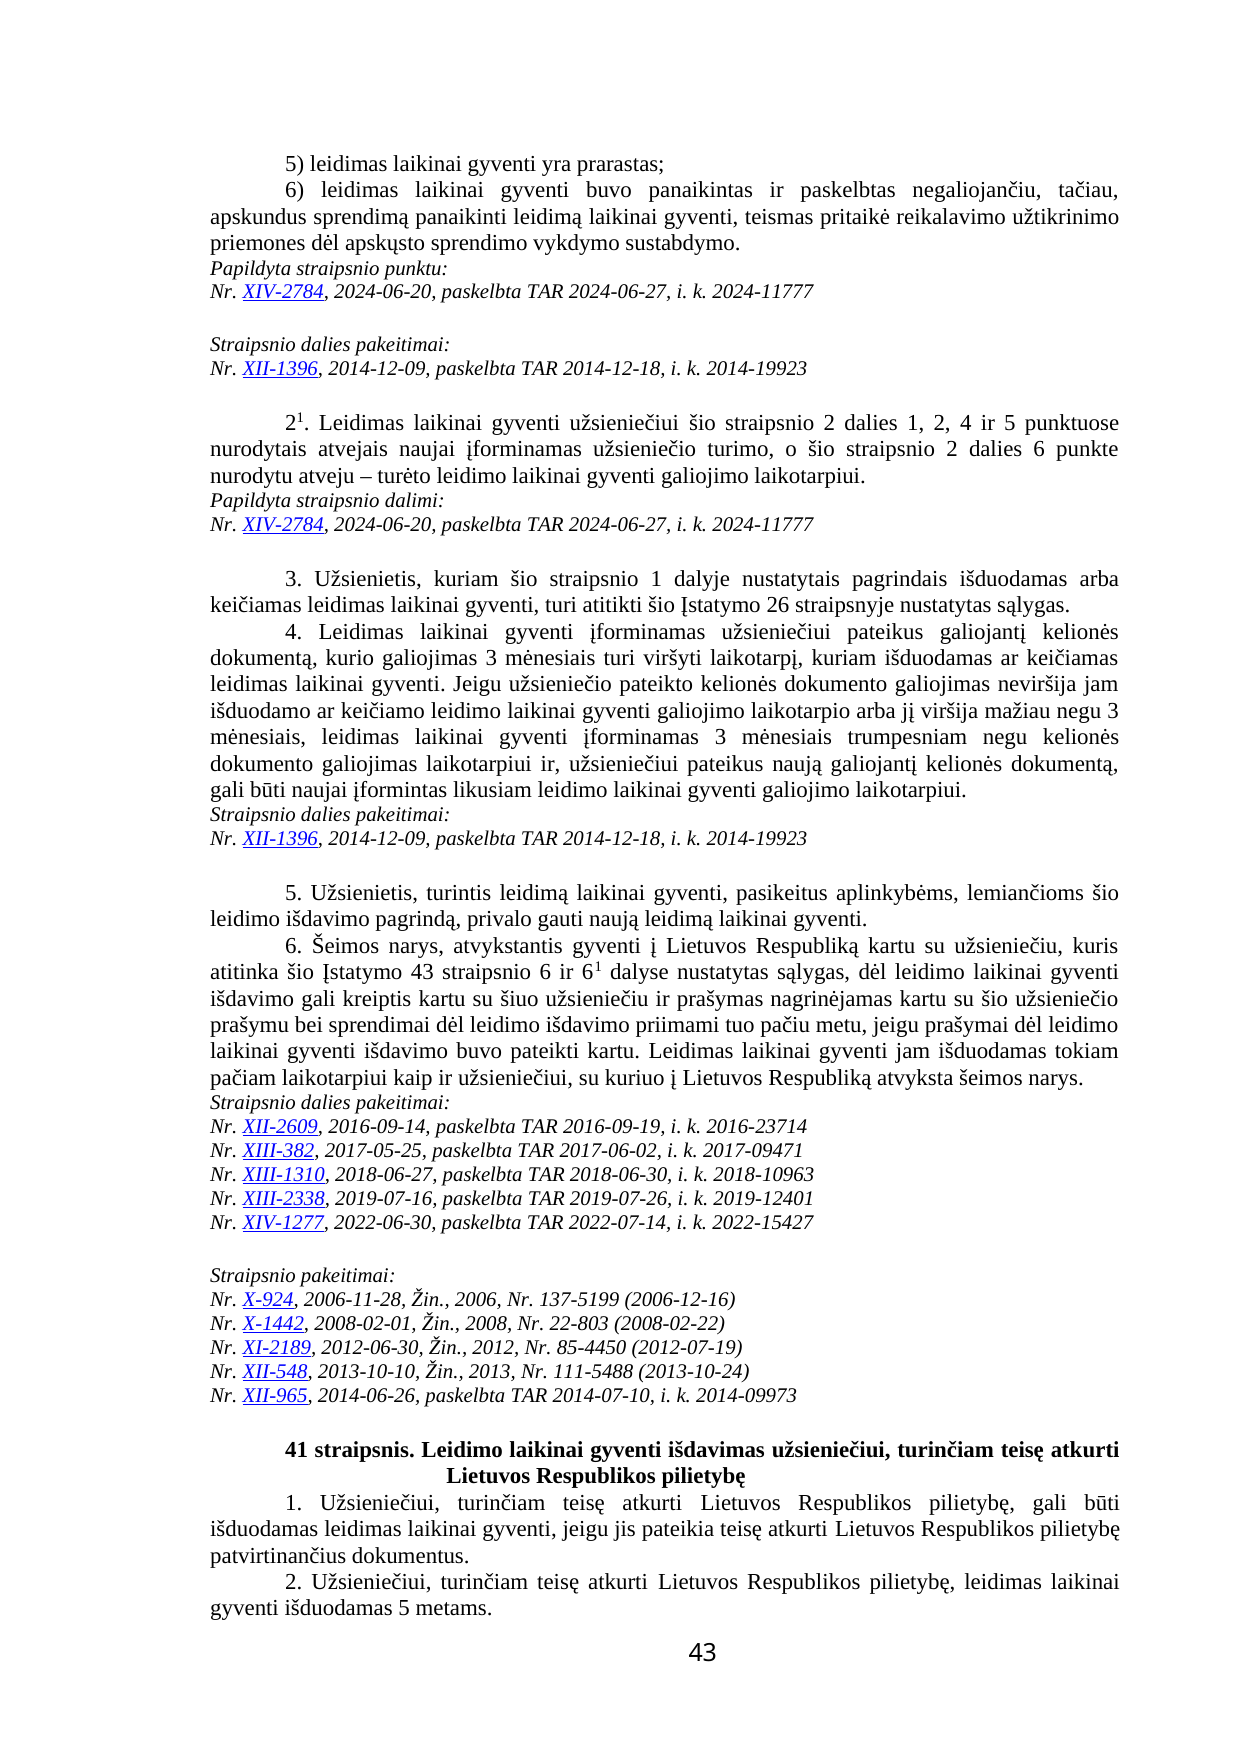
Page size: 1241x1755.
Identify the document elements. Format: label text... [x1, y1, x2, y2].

text Nr. XIII-1310, 2018-06-27, paskelbta TAR 2018-06-30, i. k. 2018-10963 [210, 1162, 1120, 1186]
text 21. Leidimas laikinai gyventi užsieniečiui šio straipsnio 2 dalies 1, 2, 4 ir 5 punktuose nurodytais atvejais naujai įforminamas užsieniečio turimo, o šio straipsnio 2 dalies 6 punkte nurodytu atveju – turėto leidimo laikinai gyventi galiojimo laikotarpiui. [210, 409, 1120, 488]
text 6) leidimas laikinai gyventi buvo panaikintas ir paskelbtas negaliojančiu, tačiau, apskundus sprendimą panaikinti leidimą laikinai gyventi, teismas pritaikė reikalavimo užtikrinimo priemones dėl apskųsto sprendimo vykdymo sustabdymo. [210, 176, 1120, 255]
text Nr. XIV-2784, 2024-06-20, paskelbta TAR 2024-06-27, i. k. 2024-11777 [210, 512, 1120, 536]
text Nr. X-924, 2006-11-28, Žin., 2006, Nr. 137-5199 (2006-12-16) [210, 1287, 1120, 1311]
text Nr. XII-1396, 2014-12-09, paskelbta TAR 2014-12-18, i. k. 2014-19923 [210, 826, 1120, 850]
text 4. Leidimas laikinai gyventi įforminamas užsieniečiui pateikus galiojantį kelionės dokumentą, kurio galiojimas 3 mėnesiais turi viršyti laikotarpį, kuriam išduodamas ar keičiamas leidimas laikinai gyventi. Jeigu užsieniečio pateikto kelionės dokumento galiojimas neviršija jam išduodamo ar keičiamo leidimo laikinai gyventi galiojimo laikotarpio arba jį viršija mažiau negu 3 mėnesiais, leidimas laikinai gyventi įforminamas 3 mėnesiais trumpesniam negu kelionės dokumento galiojimas laikotarpiui ir, užsieniečiui pateikus naują galiojantį kelionės dokumentą, gali būti naujai įformintas likusiam leidimo laikinai gyventi galiojimo laikotarpiui. [210, 618, 1120, 802]
text 1. Užsieniečiui, turinčiam teisę atkurti Lietuvos Respublikos pilietybę, gali būti išduodamas leidimas laikinai gyventi, jeigu jis pateikia teisę atkurti Lietuvos Respublikos pilietybę patvirtinančius dokumentus. [210, 1489, 1120, 1568]
text Nr. XII-2609, 2016-09-14, paskelbta TAR 2016-09-19, i. k. 2016-23714 [210, 1114, 1120, 1138]
text Straipsnio dalies pakeitimai: [210, 1090, 1120, 1114]
text Papildyta straipsnio punktu: [210, 255, 1120, 279]
text 41 straipsnis. Leidimo laikinai gyventi išdavimas užsieniečiui, turinčiam teisę atkurti Lietuvos Respublikos pilietybę [285, 1436, 1120, 1489]
text Straipsnio dalies pakeitimai: [210, 802, 1120, 826]
text Nr. XIII-2338, 2019-07-16, paskelbta TAR 2019-07-26, i. k. 2019-12401 [210, 1186, 1120, 1210]
text Nr. XIV-2784, 2024-06-20, paskelbta TAR 2024-06-27, i. k. 2024-11777 [210, 279, 1120, 303]
text Nr. XII-1396, 2014-12-09, paskelbta TAR 2014-12-18, i. k. 2014-19923 [210, 356, 1120, 380]
text Straipsnio dalies pakeitimai: [210, 332, 1120, 356]
text Nr. XII-965, 2014-06-26, paskelbta TAR 2014-07-10, i. k. 2014-09973 [210, 1383, 1120, 1407]
text 5) leidimas laikinai gyventi yra prarastas; [210, 150, 1120, 176]
text 5. Užsienietis, turintis leidimą laikinai gyventi, pasikeitus aplinkybėms, lemiančioms šio leidimo išdavimo pagrindą, privalo gauti naują leidimą laikinai gyventi. [210, 879, 1120, 932]
text Nr. X-1442, 2008-02-01, Žin., 2008, Nr. 22-803 (2008-02-22) [210, 1311, 1120, 1335]
text Nr. XIII-382, 2017-05-25, paskelbta TAR 2017-06-02, i. k. 2017-09471 [210, 1138, 1120, 1162]
text Nr. XI-2189, 2012-06-30, Žin., 2012, Nr. 85-4450 (2012-07-19) [210, 1335, 1120, 1359]
text Straipsnio pakeitimai: [210, 1263, 1120, 1287]
text Papildyta straipsnio dalimi: [210, 488, 1120, 512]
text Nr. XIV-1277, 2022-06-30, paskelbta TAR 2022-07-14, i. k. 2022-15427 [210, 1210, 1120, 1234]
text 2. Užsieniečiui, turinčiam teisę atkurti Lietuvos Respublikos pilietybę, leidimas laikinai gyventi išduodamas 5 metams. [210, 1568, 1120, 1621]
text 6. Šeimos narys, atvykstantis gyventi į Lietuvos Respubliką kartu su užsieniečiu, kuris atitinka šio Įstatymo 43 straipsnio 6 ir 61 dalyse nustatytas sąlygas, dėl leidimo laikinai gyventi išdavimo gali kreiptis kartu su šiuo užsieniečiu ir prašymas nagrinėjamas kartu su šio užsieniečio prašymu bei sprendimai dėl leidimo išdavimo priimami tuo pačiu metu, jeigu prašymai dėl leidimo laikinai gyventi išdavimo buvo pateikti kartu. Leidimas laikinai gyventi jam išduodamas tokiam pačiam laikotarpiui kaip ir užsieniečiui, su kuriuo į Lietuvos Respubliką atvyksta šeimos narys. [210, 932, 1120, 1090]
text Nr. XII-548, 2013-10-10, Žin., 2013, Nr. 111-5488 (2013-10-24) [210, 1359, 1120, 1383]
text 3. Užsienietis, kuriam šio straipsnio 1 dalyje nustatytais pagrindais išduodamas arba keičiamas leidimas laikinai gyventi, turi atitikti šio Įstatymo 26 straipsnyje nustatytas sąlygas. [210, 565, 1120, 618]
